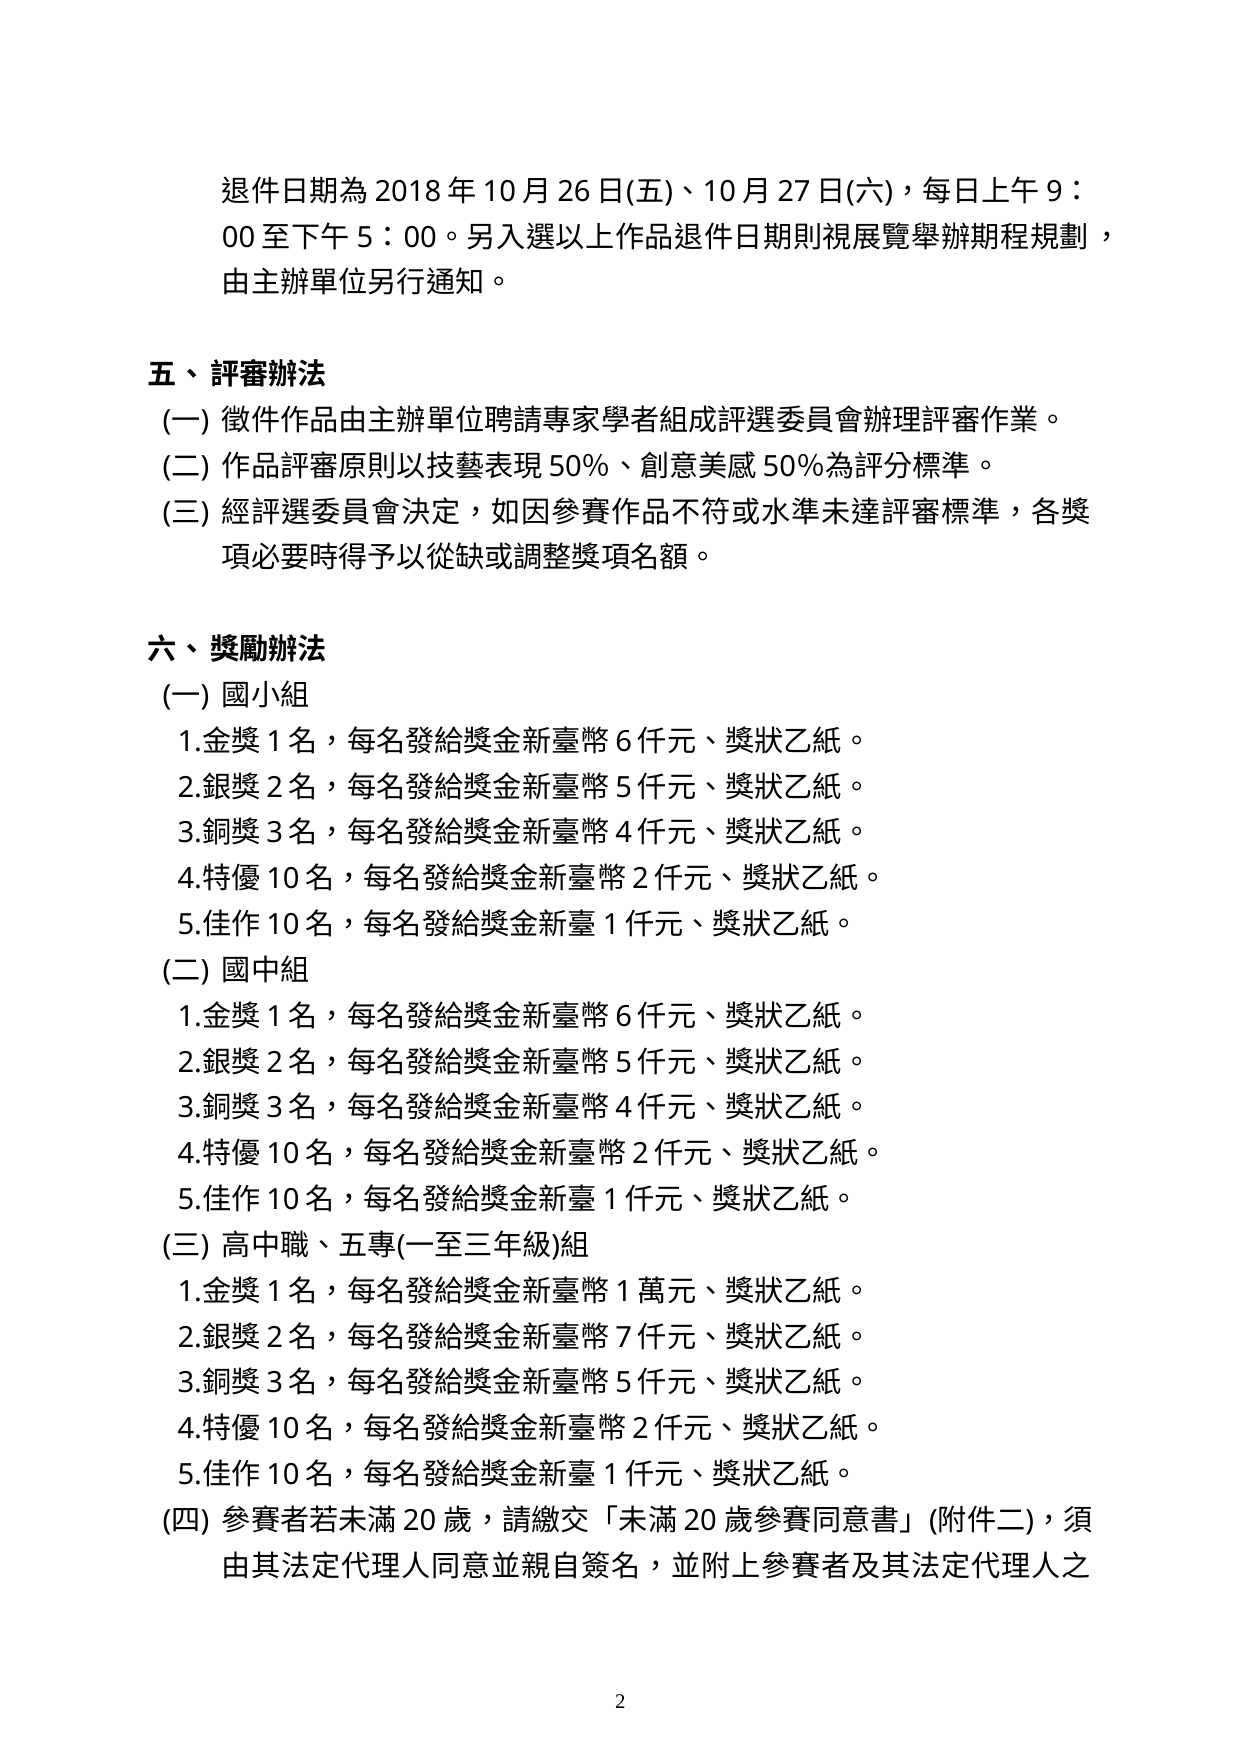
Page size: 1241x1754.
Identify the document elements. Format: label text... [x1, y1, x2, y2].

list 銅獎3名，每名發給獎金新臺幣5仟元、獎狀乙紙。 [177, 1356, 1092, 1402]
list 銅獎3名，每名發給獎金新臺幣4仟元、獎狀乙紙。 [177, 806, 1092, 852]
list 特優10名，每名發給獎金新臺幣2仟元、獎狀乙紙。 [177, 852, 1092, 898]
list 佳作10名，每名發給獎金新臺1仟元、獎狀乙紙。 [177, 1173, 1092, 1219]
list 金獎1名，每名發給獎金新臺幣6仟元、獎狀乙紙。 [177, 989, 1092, 1035]
list 徵件作品由主辦單位聘請專家學者組成評選委員會辦理評審作業。 [162, 394, 1092, 439]
list 銅獎3名，每名發給獎金新臺幣4仟元、獎狀乙紙。 [177, 1081, 1092, 1127]
list 特優10名，每名發給獎金新臺幣2仟元、獎狀乙紙。 [177, 1127, 1092, 1173]
list 銀獎2名，每名發給獎金新臺幣5仟元、獎狀乙紙。 [177, 1035, 1092, 1081]
text 退件日期為2018年10月26日(五)、10月27日(六)，每日上午9：00至下午5：00。另入選以上作品退件日期則視展覽舉辦期程規劃，由主辦單位另行通知。 [222, 164, 1092, 302]
list 銀獎2名，每名發給獎金新臺幣5仟元、獎狀乙紙。 [177, 760, 1092, 806]
list 特優10名，每名發給獎金新臺幣2仟元、獎狀乙紙。 [177, 1402, 1092, 1448]
list 國小組 [162, 669, 1092, 714]
list 獎勵辦法 [148, 623, 1092, 669]
list 高中職、五專(一至三年級)組 [162, 1219, 1092, 1264]
list 經評選委員會決定，如因參賽作品不符或水準未達評審標準，各獎項必要時得予以從缺或調整獎項名額。 [162, 485, 1092, 577]
list 金獎1名，每名發給獎金新臺幣6仟元、獎狀乙紙。 [177, 714, 1092, 760]
list 金獎1名，每名發給獎金新臺幣1萬元、獎狀乙紙。 [177, 1264, 1092, 1310]
list 國中組 [162, 944, 1092, 989]
list 作品評審原則以技藝表現50％、創意美感50％為評分標準。 [162, 439, 1092, 485]
list 佳作10名，每名發給獎金新臺1仟元、獎狀乙紙。 [177, 898, 1092, 944]
list 銀獎2名，每名發給獎金新臺幣7仟元、獎狀乙紙。 [177, 1310, 1092, 1356]
list 評審辦法 [148, 348, 1092, 394]
list 佳作10名，每名發給獎金新臺1仟元、獎狀乙紙。 [177, 1448, 1092, 1494]
list 參賽者若未滿20 歲，請繳交「未滿20 歲參賽同意書」(附件二)，須由其法定代理人同意並親自簽名，並附上參賽者及其法定代理人之 [162, 1494, 1092, 1585]
